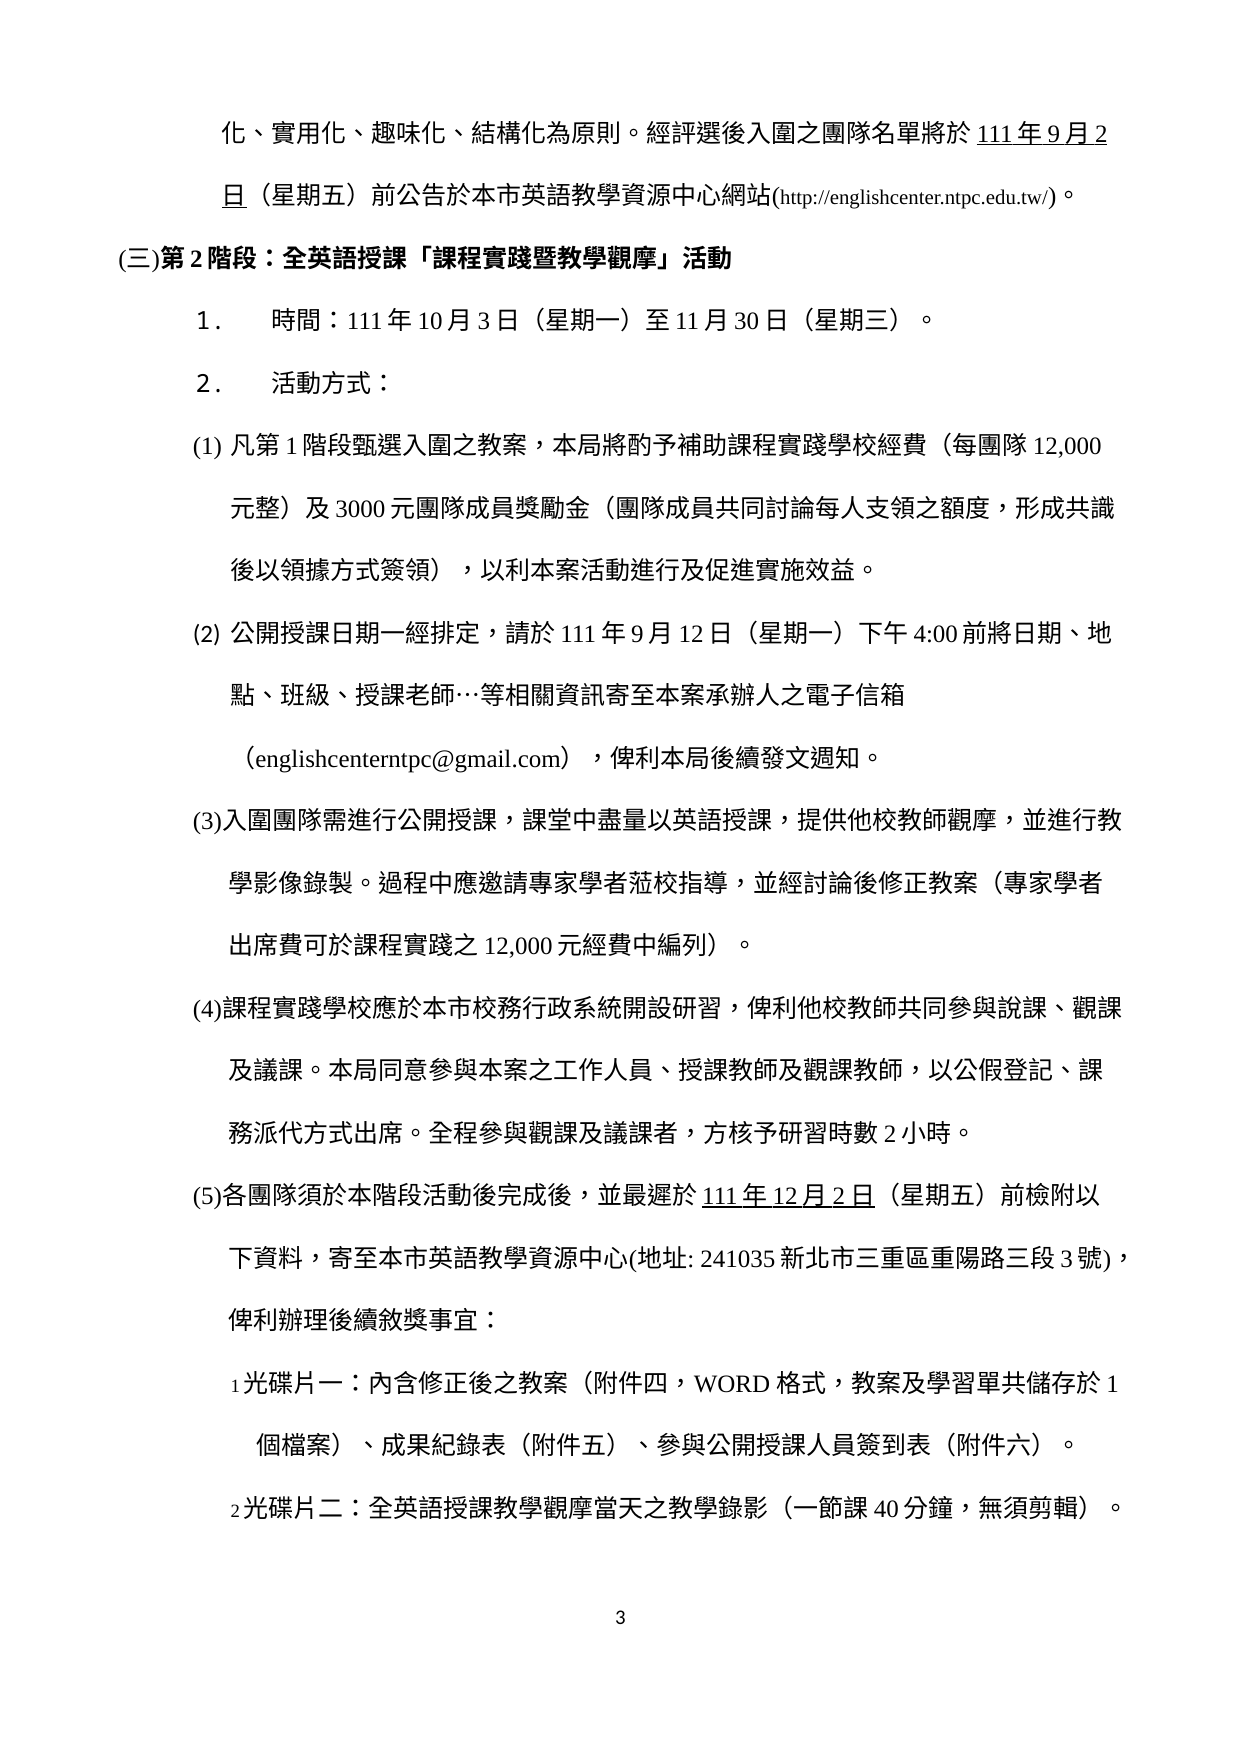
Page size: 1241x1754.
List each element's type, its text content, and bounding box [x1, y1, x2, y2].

list 時間：111年10月3日（星期一）至11月30日（星期三）。 [195, 277, 1122, 339]
text (4)課程實踐學校應於本市校務行政系統開設研習，俾利他校教師共同參與說課、觀課及議課。本局同意參與本案之工作人員、授課教師及觀課教師，以公假登記、課務派代方式出席。全程參與觀課及議課者，方核予研習時數2小時。 [193, 964, 1122, 1152]
list 化、實用化、趣味化、結構化為原則。經評選後入圍之團隊名單將於111年9月2日（星期五）前公告於本市英語教學資源中心網站(http://englishcenter.ntpc.edu.tw/)。 [195, 89, 1122, 214]
list 公開授課日期一經排定，請於111年9月12日（星期一）下午4:00前將日期、地點、班級、授課老師…等相關資訊寄至本案承辦人之電子信箱（englishcenterntpc@gmail.com），俾利本局後續發文週知。 [193, 589, 1122, 777]
text (5)各團隊須於本階段活動後完成後，並最遲於111年12月2日（星期五）前檢附以下資料，寄至本市英語教學資源中心(地址: 241035新北市三重區重陽路三段3號)，俾利辦理後續敘獎事宜： [193, 1152, 1122, 1339]
list 活動方式： [195, 339, 1122, 402]
text 2光碟片二：全英語授課教學觀摩當天之教學錄影（一節課40分鐘，無須剪輯）。 [230, 1464, 1122, 1527]
text (3)入圍團隊需進行公開授課，課堂中盡量以英語授課，提供他校教師觀摩，並進行教學影像錄製。過程中應邀請專家學者蒞校指導，並經討論後修正教案（專家學者出席費可於課程實踐之12,000元經費中編列）。 [193, 777, 1122, 964]
text 1光碟片一：內含修正後之教案（附件四，WORD 格式，教案及學習單共儲存於1個檔案）、成果紀錄表（附件五）、參與公開授課人員簽到表（附件六）。 [230, 1339, 1122, 1464]
text (三)第2階段：全英語授課「課程實踐暨教學觀摩」活動 [118, 214, 1122, 277]
list 凡第1階段甄選入圍之教案，本局將酌予補助課程實踐學校經費（每團隊12,000元整）及3000元團隊成員獎勵金（團隊成員共同討論每人支領之額度，形成共識後以領據方式簽領），以利本案活動進行及促進實施效益。 [193, 402, 1122, 589]
